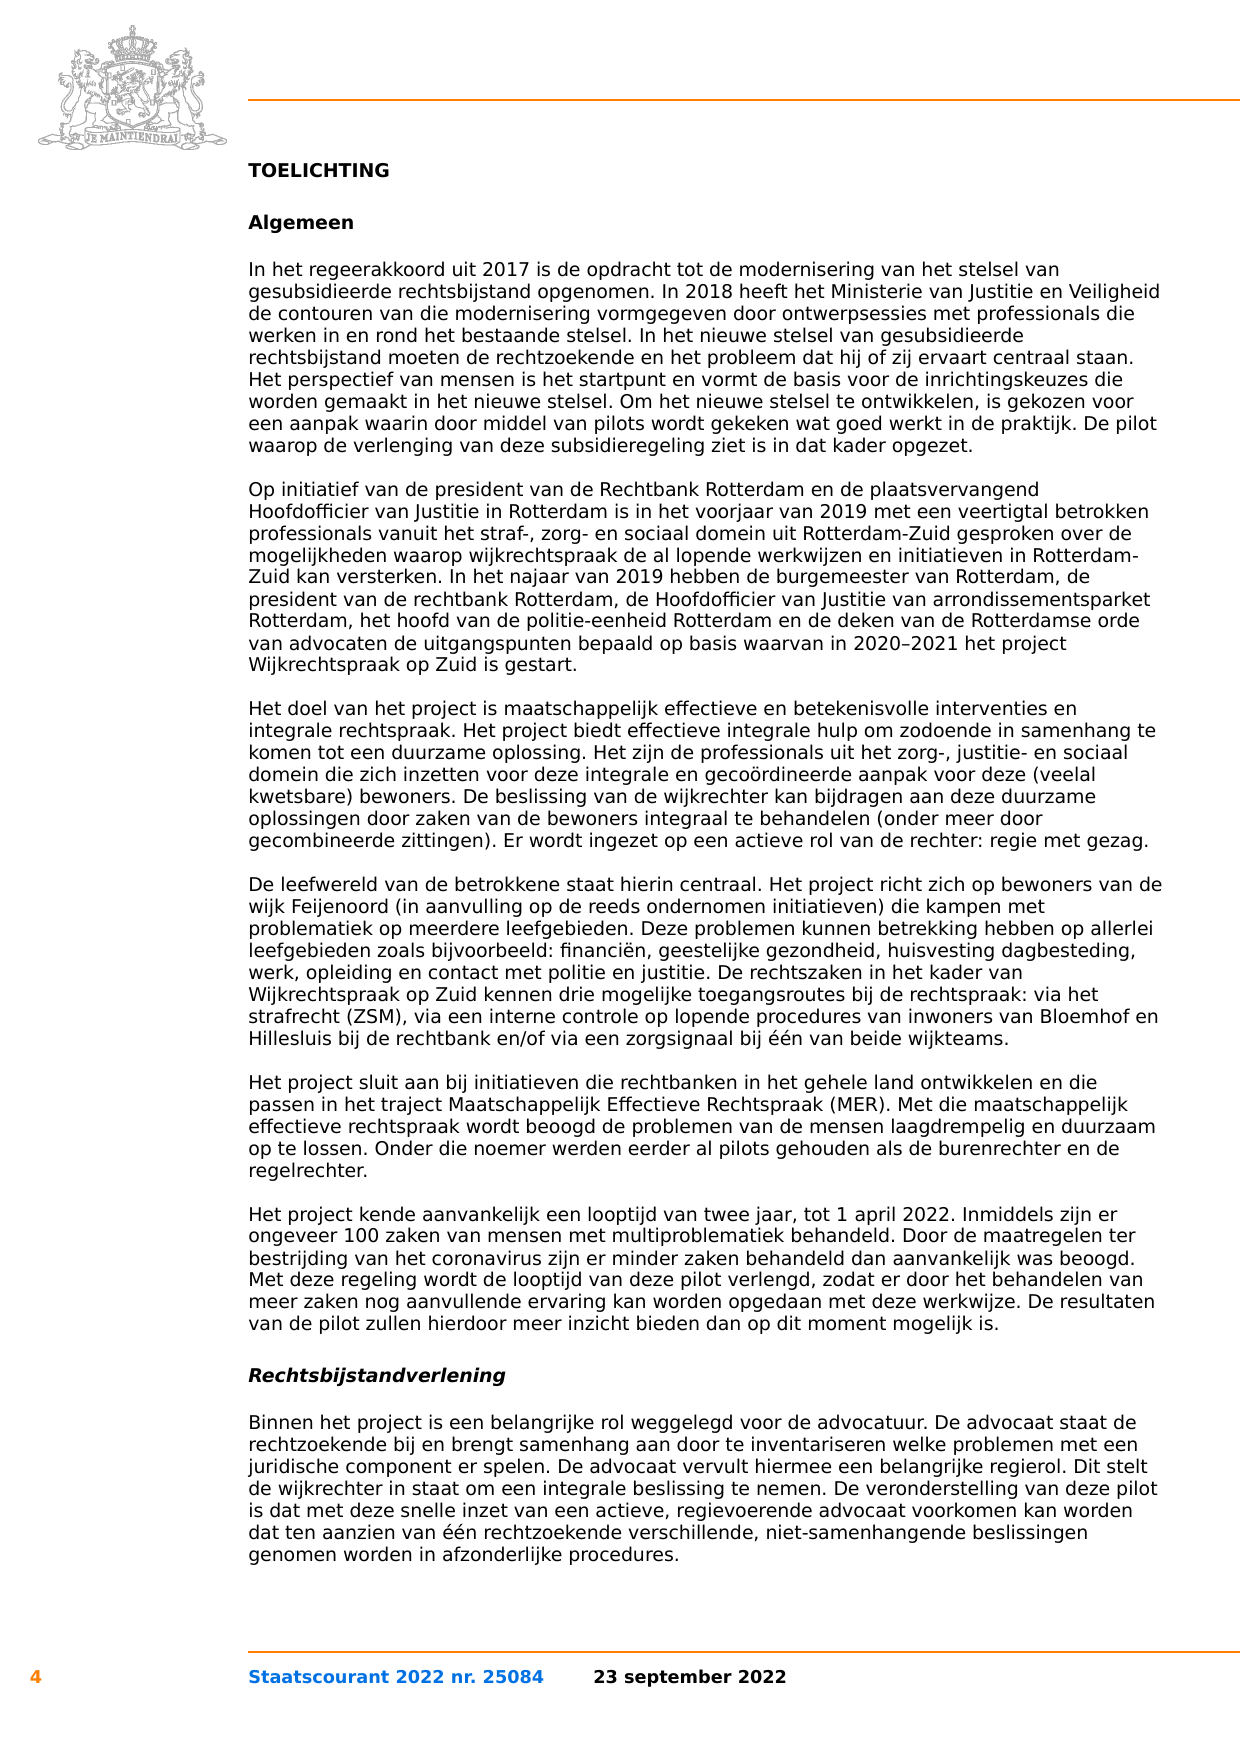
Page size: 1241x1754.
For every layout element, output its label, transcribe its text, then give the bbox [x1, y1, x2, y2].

text Het project sluit aan bij initiatieven die rechtbanken in het gehele land ontwikkelen en die passen in het traject Maatschappelijk Effectieve Rechtspraak (MER). Met die maatschappelijk effectieve rechtspraak wordt beoogd de problemen van de mensen laagdrempelig en duurzaam op te lossen. Onder die noemer werden eerder al pilots gehouden als de burenrechter en de regelrechter. [248, 1072, 1163, 1182]
text Het doel van het project is maatschappelijk effectieve en betekenisvolle interventies en integrale rechtspraak. Het project biedt effectieve integrale hulp om zodoende in samenhang te komen tot een duurzame oplossing. Het zijn de professionals uit het zorg-, justitie- en sociaal domein die zich inzetten voor deze integrale en gecoördineerde aanpak voor deze (veelal kwetsbare) bewoners. De beslissing van de wijkrechter kan bijdragen aan deze duurzame oplossingen door zaken van de bewoners integraal te behandelen (onder meer door gecombineerde zittingen). Er wordt ingezet op een actieve rol van de rechter: regie met gezag. [248, 698, 1163, 852]
picture [38, 25, 227, 150]
text Het project kende aanvankelijk een looptijd van twee jaar, tot 1 april 2022. Inmiddels zijn er ongeveer 100 zaken van mensen met multiproblematiek behandeld. Door de maatregelen ter bestrijding van het coronavirus zijn er minder zaken behandeld dan aanvankelijk was beoogd. Met deze regeling wordt de looptijd van deze pilot verlengd, zodat er door het behandelen van meer zaken nog aanvullende ervaring kan worden opgedaan met deze werkwijze. De resultaten van de pilot zullen hierdoor meer inzicht bieden dan op dit moment mogelijk is. [248, 1203, 1163, 1335]
text Binnen het project is een belangrijke rol weggelegd voor de advocatuur. De advocaat staat de rechtzoekende bij en brengt samenhang aan door te inventariseren welke problemen met een juridische component er spelen. De advocaat vervult hiermee een belangrijke regierol. Dit stelt de wijkrechter in staat om een integrale beslissing te nemen. De veronderstelling van deze pilot is dat met deze snelle inzet van een actieve, regievoerende advocaat voorkomen kan worden dat ten aanzien van één rechtzoekende verschillende, niet-samenhangende beslissingen genomen worden in afzonderlijke procedures. [248, 1412, 1163, 1566]
text Op initiatief van de president van de Rechtbank Rotterdam en de plaatsvervangend Hoofdofficier van Justitie in Rotterdam is in het voorjaar van 2019 met een veertigtal betrokken professionals vanuit het straf-, zorg- en sociaal domein uit Rotterdam-Zuid gesproken over de mogelijkheden waarop wijkrechtspraak de al lopende werkwijzen en initiatieven in Rotterdam-Zuid kan versterken. In het najaar van 2019 hebben de burgemeester van Rotterdam, de president van de rechtbank Rotterdam, de Hoofdofficier van Justitie van arrondissementsparket Rotterdam, het hoofd van de politie-eenheid Rotterdam en de deken van de Rotterdamse orde van advocaten de uitgangspunten bepaald op basis waarvan in 2020–2021 het project Wijkrechtspraak op Zuid is gestart. [248, 478, 1163, 676]
text De leefwereld van de betrokkene staat hierin centraal. Het project richt zich op bewoners van de wijk Feijenoord (in aanvulling op de reeds ondernomen initiatieven) die kampen met problematiek op meerdere leefgebieden. Deze problemen kunnen betrekking hebben op allerlei leefgebieden zoals bijvoorbeeld: financiën, geestelijke gezondheid, huisvesting dagbesteding, werk, opleiding en contact met politie en justitie. De rechtszaken in het kader van Wijkrechtspraak op Zuid kennen drie mogelijke toegangsroutes bij de rechtspraak: via het strafrecht (ZSM), via een interne controle op lopende procedures van inwoners van Bloemhof en Hillesluis bij de rechtbank en/of via een zorgsignaal bij één van beide wijkteams. [248, 874, 1163, 1050]
text In het regeerakkoord uit 2017 is de opdracht tot de modernisering van het stelsel van gesubsidieerde rechtsbijstand opgenomen. In 2018 heeft het Ministerie van Justitie en Veiligheid de contouren van die modernisering vormgegeven door ontwerpsessies met professionals die werken in en rond het bestaande stelsel. In het nieuwe stelsel van gesubsidieerde rechtsbijstand moeten de rechtzoekende en het probleem dat hij of zij ervaart centraal staan. Het perspectief van mensen is het startpunt en vormt de basis voor de inrichtingskeuzes die worden gemaakt in het nieuwe stelsel. Om het nieuwe stelsel te ontwikkelen, is gekozen voor een aanpak waarin door middel van pilots wordt gekeken wat goed werkt in de praktijk. De pilot waarop de verlenging van deze subsidieregeling ziet is in dat kader opgezet. [248, 259, 1163, 457]
subtitle Rechtsbijstandverlening [248, 1365, 1163, 1387]
subtitle Algemeen [248, 212, 1163, 234]
subtitle TOELICHTING [248, 160, 1163, 182]
